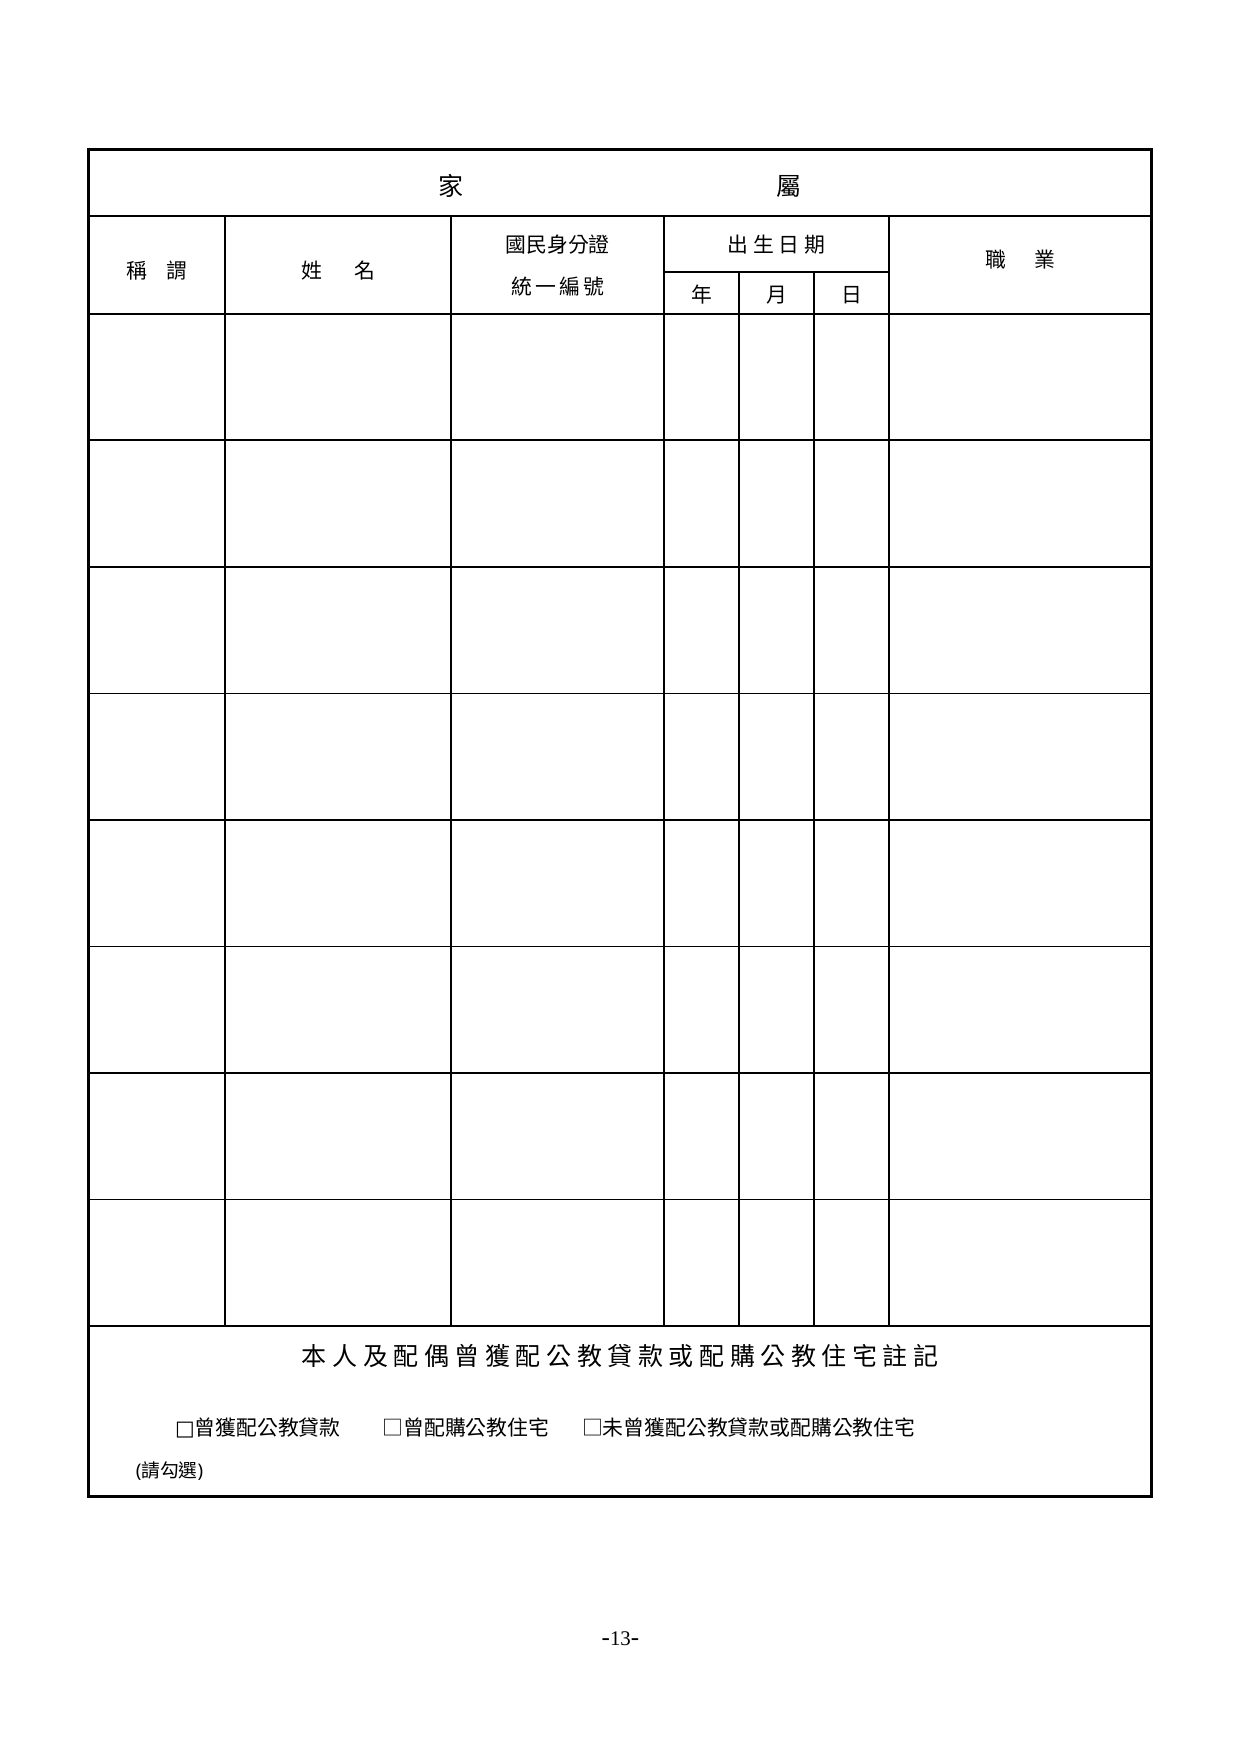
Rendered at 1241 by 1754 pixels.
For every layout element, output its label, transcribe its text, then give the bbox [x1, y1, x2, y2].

table_cell [740, 1074, 813, 1199]
table_cell [890, 694, 1150, 819]
table_cell 國民身分證 統一編號 [452, 217, 663, 313]
table_cell 姓 名 [226, 217, 450, 313]
table_cell [452, 441, 663, 566]
table_cell [226, 1200, 450, 1325]
table_cell 稱 謂 [90, 217, 224, 313]
table_cell 本 人 及 配 偶 曾 獲 配 公 教 貸 款 或 配 購 公 教 住 宅 註 記 □曾獲配公教貸款 □曾配購公教住宅 □未曾獲配公教貸款或配購公教住宅 (請勾選) [90, 1327, 1150, 1494]
table_cell [815, 694, 888, 819]
table_cell [90, 1074, 224, 1199]
table_cell [815, 821, 888, 946]
table_cell [740, 315, 813, 439]
table_cell [452, 315, 663, 439]
table_cell [665, 947, 738, 1072]
table_cell [226, 694, 450, 819]
table_cell [452, 1200, 663, 1325]
table_cell [90, 568, 224, 692]
table_cell [226, 441, 450, 566]
table_cell [226, 947, 450, 1072]
table_cell [815, 315, 888, 439]
table_cell [665, 821, 738, 946]
table_cell 日 [815, 273, 888, 313]
table_cell [890, 315, 1150, 439]
table_cell [226, 568, 450, 692]
table_cell [90, 1200, 224, 1325]
table_cell [740, 568, 813, 692]
table_cell [890, 568, 1150, 692]
table_cell [815, 568, 888, 692]
table_cell [740, 1200, 813, 1325]
table_cell [90, 821, 224, 946]
table_cell [665, 1074, 738, 1199]
table_cell [452, 568, 663, 692]
table_cell [665, 315, 738, 439]
table_cell [452, 947, 663, 1072]
table_cell 出 生 日 期 [665, 217, 888, 271]
table_cell [815, 441, 888, 566]
table_cell 年 [665, 273, 738, 313]
table_cell [452, 1074, 663, 1199]
table_cell 月 [740, 273, 813, 313]
table_cell [740, 821, 813, 946]
table_cell [890, 821, 1150, 946]
table_header 家 屬 [90, 151, 1150, 215]
table_cell [740, 694, 813, 819]
table_cell [815, 1074, 888, 1199]
table_cell [452, 821, 663, 946]
table_cell [226, 1074, 450, 1199]
table_cell [90, 315, 224, 439]
table_cell [665, 441, 738, 566]
table_cell [665, 568, 738, 692]
table_cell [890, 441, 1150, 566]
table_cell 職 業 [890, 217, 1150, 313]
table_cell [226, 315, 450, 439]
table_cell [740, 441, 813, 566]
table_cell [665, 694, 738, 819]
table_cell [890, 1074, 1150, 1199]
table_cell [90, 947, 224, 1072]
table_cell [740, 947, 813, 1072]
table_cell [90, 694, 224, 819]
table_cell [665, 1200, 738, 1325]
table_cell [890, 1200, 1150, 1325]
table_cell [452, 694, 663, 819]
table_cell [815, 947, 888, 1072]
table_cell [226, 821, 450, 946]
table_cell [815, 1200, 888, 1325]
table_cell [890, 947, 1150, 1072]
table_cell [90, 441, 224, 566]
